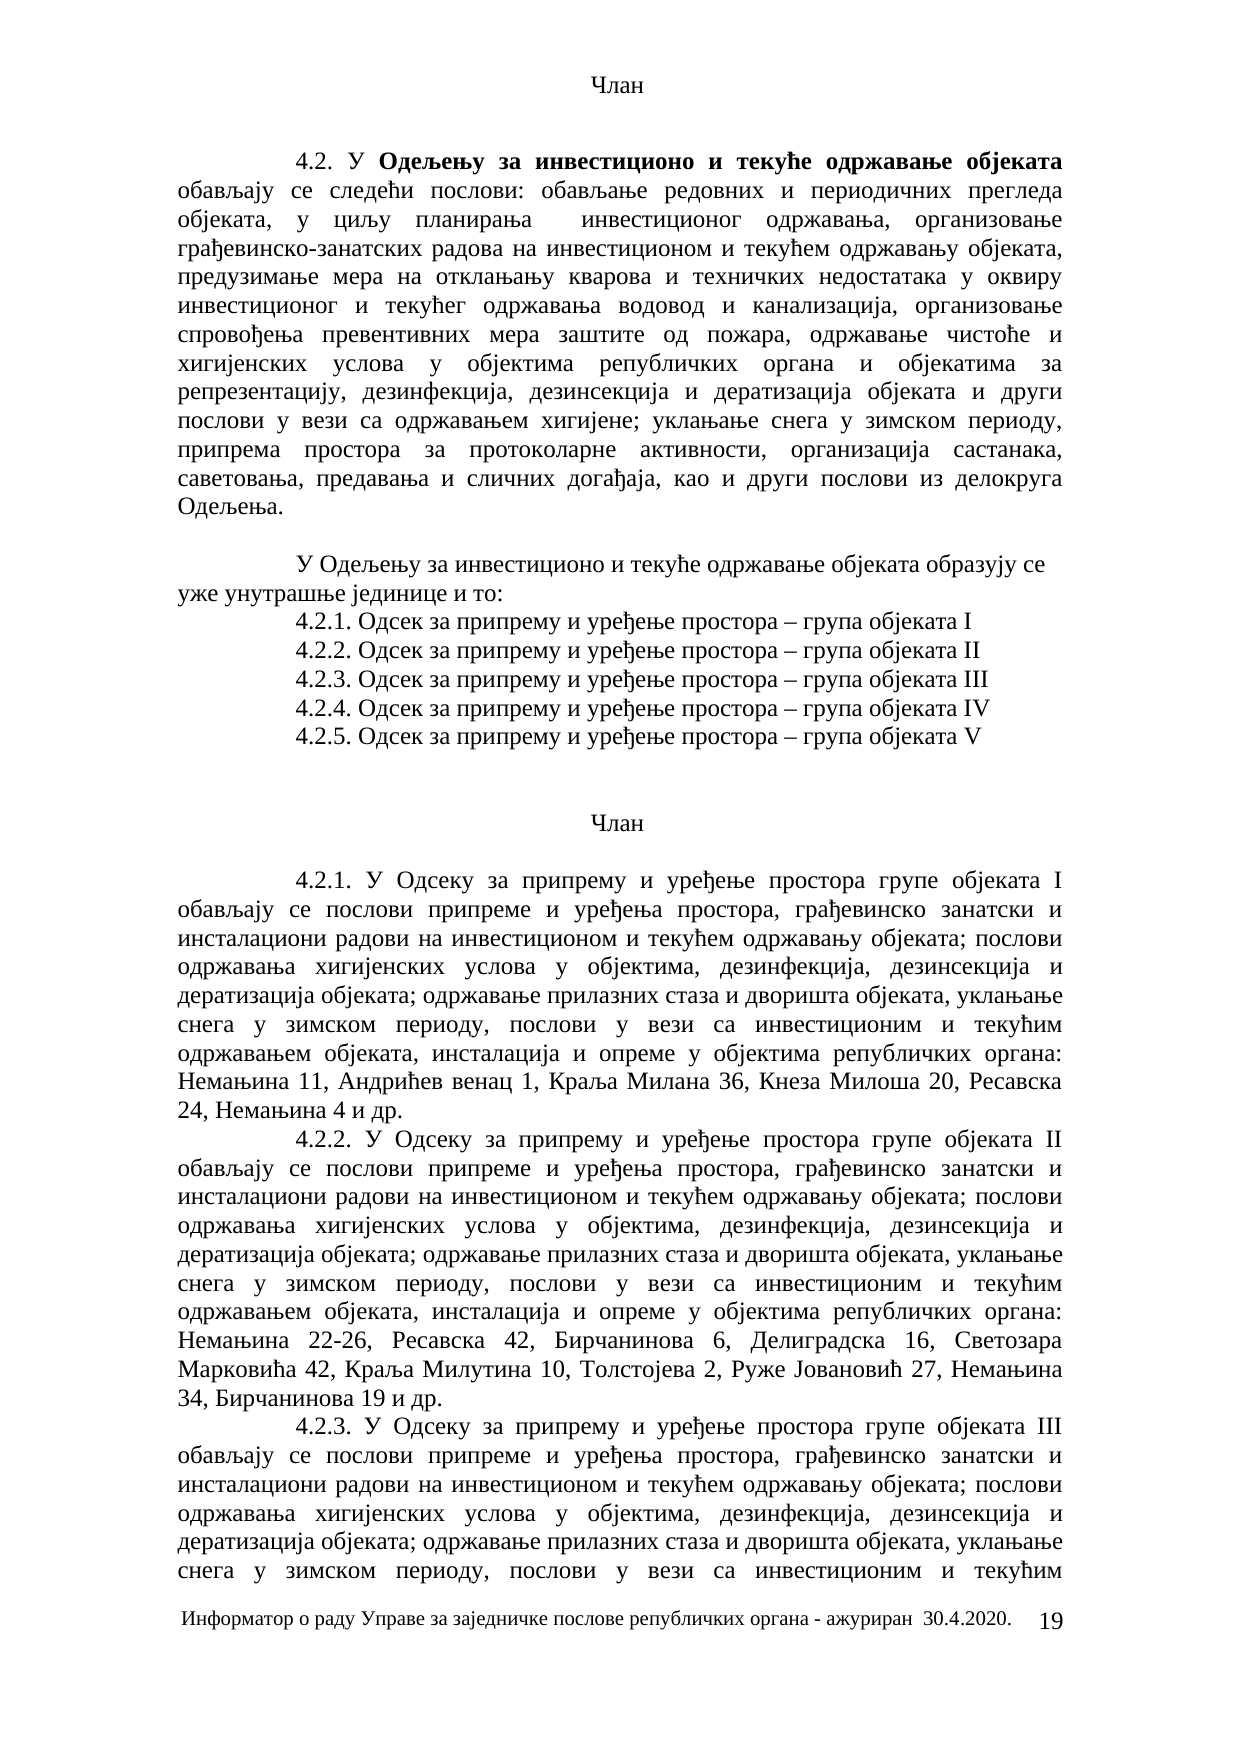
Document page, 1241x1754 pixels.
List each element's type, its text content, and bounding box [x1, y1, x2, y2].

text 4.2.2. Одсек за припрему и уређење простора – група објеката II [177, 635, 1063, 664]
text 4.2.3. Одсек за припрему и уређење простора – група објеката III [177, 664, 1063, 693]
text 4.2.2. У Одсеку за припрему и уређење простора групе објеката II обављају се послови припреме и уређења простора, грађевинско занатски и инсталациони радови на инвестиционом и текућем одржавању објеката; послови одржавања хигијенских услова у објектима, дезинфекција, дезинсекција и дератизација објеката; одржавање прилазних стаза и дворишта објеката, уклањање снега у зимском периоду, послови у вези са инвестиционим и текућим одржавањем објеката, инсталација и опреме у објектима републичких органа: Немањина 22-26, Ресавска 42, Бирчанинова 6, Делиградска 16, Светозара Марковића 42, Краља Милутина 10, Толстојева 2, Руже Јовановић 27, Немањина 34, Бирчанинова 19 и др. [177, 1124, 1063, 1411]
text 4.2.4. Одсек за припрему и уређење простора – група објеката IV [177, 693, 1063, 721]
text 4.2.5. Одсек за припрему и уређење простора – група објеката V [177, 721, 1063, 750]
text Члан [177, 808, 1063, 836]
text 4.2. У Одељењу за инвестиционо и текуће одржавање објеката обављају се следећи послови: обављање редовних и периодичних прегледа објеката, у циљу планирања инвестиционог одржавања, организовање грађевинско-занатских радова на инвестиционом и текућем одржавању објеката, предузимање мера на отклањању кварова и техничких недостатака у оквиру инвестиционог и текућег одржавања водовод и канализација, организовање спровођења превентивних мера заштите од пожара, одржавање чистоће и хигијенских услова у објектима републичких органа и објекатима за репрезентацију, дезинфекција, дезинсекција и дератизација објеката и други послови у вези са одржавањем хигијене; уклањање снега у зимском периоду, припрема простора за протоколарне активности, организација састанака, саветовања, предавања и сличних догађаја, као и други послови из делокруга Одељења. [177, 146, 1063, 520]
text 4.2.1. У Одсеку за припрему и уређење простора групе објеката I обављају се послови припреме и уређења простора, грађевинско занатски и инсталациони радови на инвестиционом и текућем одржавању објеката; послови одржавања хигијенских услова у објектима, дезинфекција, дезинсекција и дератизација објеката; одржавање прилазних стаза и дворишта објеката, уклањање снега у зимском периоду, послови у вези са инвестиционим и текућим одржавањем објеката, инсталација и опреме у објектима републичких органа: Немањина 11, Андрићев венац 1, Краља Милана 36, Кнеза Милоша 20, Ресавска 24, Немањина 4 и др. [177, 865, 1063, 1124]
text Члан [177, 70, 1063, 99]
text 4.2.1. Одсек за припрему и уређење простора – група објеката I [177, 606, 1063, 635]
text У Одељењу за инвестиционо и текуће одржавање објеката образују се уже унутрашње јединице и то: [177, 549, 1063, 606]
text 4.2.3. У Одсеку за припрему и уређење простора групе објеката III обављају се послови припреме и уређења простора, грађевинско занатски и инсталациони радови на инвестиционом и текућем одржавању објеката; послови одржавања хигијенских услова у објектима, дезинфекција, дезинсекција и дератизација објеката; одржавање прилазних стаза и дворишта објеката, уклањање снега у зимском периоду, послови у вези са инвестиционим и текућим [177, 1411, 1063, 1584]
